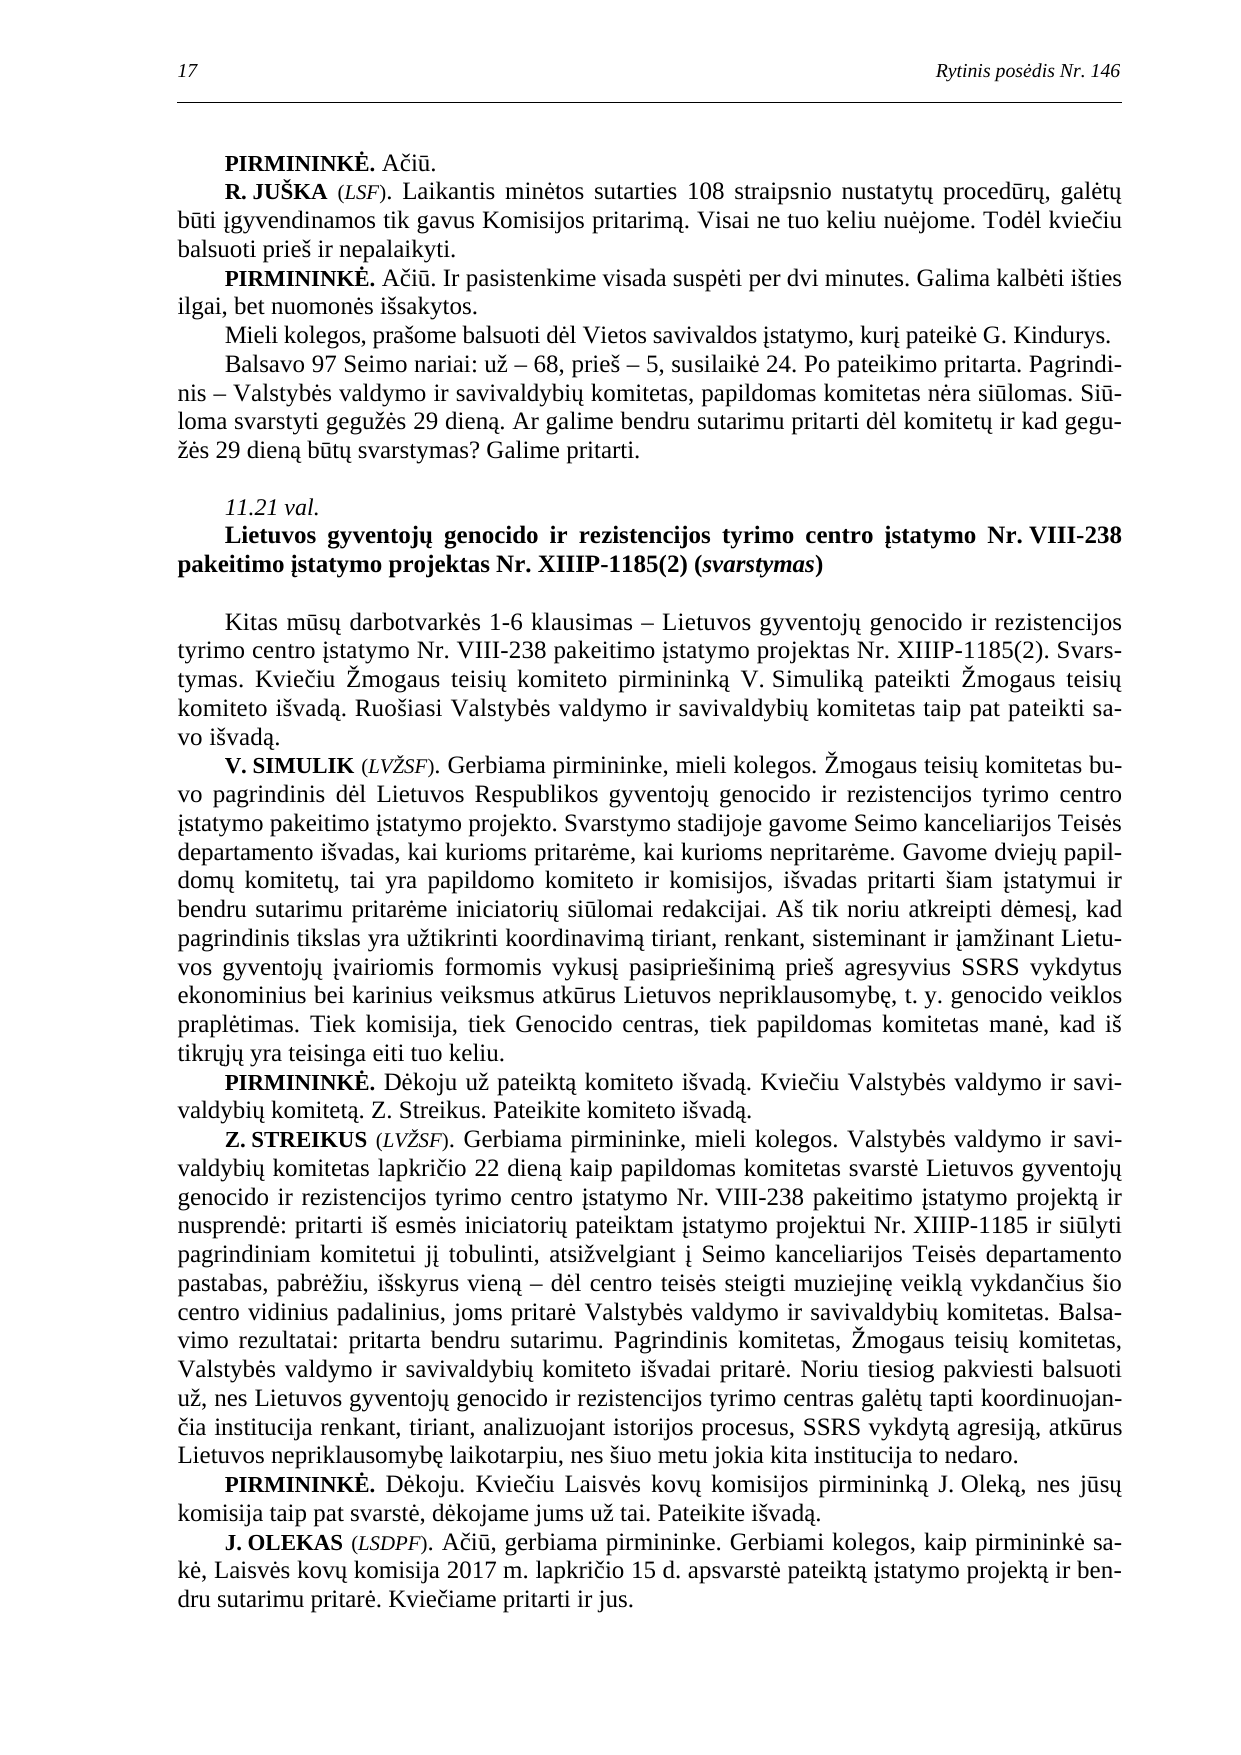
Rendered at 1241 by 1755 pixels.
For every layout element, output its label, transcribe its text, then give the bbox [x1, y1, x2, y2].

text Z. STREIKUS (LVŽSF). Ger­bia­ma pir­mi­nin­ke, mie­li ko­le­gos. Vals­ty­bės val­dy­mo ir sa­vi­val­dy­bių ko­mi­te­tas lap­kri­čio 22 die­ną kaip pa­pil­do­mas ko­mi­te­tas svars­tė Lie­tu­vos gy­ven­to­jų ge­no­ci­do ir re­zis­ten­ci­jos ty­ri­mo cen­tro įsta­ty­mo Nr. VIII-238 pa­kei­ti­mo įsta­ty­mo pro­jek­tą ir nu­spren­dė: pri­tar­ti iš es­mės ini­cia­to­rių pa­teik­tam įsta­ty­mo pro­jek­tui Nr. XIIIP-1185 ir siū­ly­ti pa­grin­di­niam ko­mi­te­tui jį to­bu­lin­ti, at­si­žvel­giant į Sei­mo kan­ce­lia­ri­jos Tei­sės de­par­ta­men­to pa­sta­bas, pa­brė­žiu, iš­sky­rus vie­ną – dėl cen­tro tei­sės steig­ti mu­zie­ji­nę veik­lą vyk­dan­čius šio cen­tro vi­di­nius pa­da­li­nius, joms pri­ta­rė Vals­ty­bės val­dy­mo ir sa­vi­val­dy­bių ko­mi­te­tas. Bal­sa­vimo re­zul­ta­tai: pri­tar­ta ben­dru su­ta­ri­mu. Pa­grin­di­nis ko­mi­te­tas, Žmo­gaus tei­sių ko­mi­te­tas, Vals­ty­bės val­dy­mo ir sa­vi­val­dy­bių ko­mi­te­to iš­va­dai pri­ta­rė. No­riu tie­siog pa­kvies­ti bal­suo­ti už, nes Lie­tu­vos gy­ven­to­jų ge­no­ci­do ir re­zis­ten­ci­jos ty­ri­mo cen­tras ga­lė­tų tap­ti ko­or­di­nuo­jan­čia ins­ti­tu­ci­ja ren­kant, ti­riant, ana­li­zuo­jant is­to­ri­jos pro­ce­sus, SSRS vyk­dy­tą ag­re­si­ją, at­kū­rus Lie­tu­vos ne­pri­klau­so­my­bę lai­ko­tar­piu, nes šiuo me­tu jo­kia ki­ta ins­ti­tu­ci­ja to ne­da­ro. [177, 1124, 1122, 1469]
text PIRMININKĖ. Dė­ko­ju. Kvie­čiu Lais­vės ko­vų ko­mi­si­jos pir­mi­nin­ką J. Ole­ką, nes jū­sų ko­mi­si­ja taip pat svars­tė, dė­ko­ja­me jums už tai. Pa­tei­ki­te iš­va­dą. [177, 1469, 1122, 1527]
text Ki­tas mū­sų dar­bo­tvarkės 1-6 klau­si­mas – Lie­tu­vos gy­ven­to­jų ge­no­ci­do ir re­zis­ten­ci­jos ty­ri­mo cen­tro įsta­ty­mo Nr. VIII-238 pa­kei­ti­mo įsta­ty­mo pro­jek­tas Nr. XIIIP-1185(2). Svar­s­ty­mas. Kvie­čiu Žmo­gaus tei­sių ko­mi­te­to pir­mi­nin­ką V. Si­mu­li­ką pa­teik­ti Žmo­gaus tei­sių ko­mi­te­to iš­va­dą. Ruo­šia­si Vals­ty­bės val­dy­mo ir sa­vi­val­dy­bių ko­mi­te­tas taip pat pa­teik­ti sa­vo iš­va­dą. [177, 607, 1122, 750]
text PIRMININKĖ. Ačiū. Ir pa­si­sten­ki­me vi­sa­da su­spė­ti per dvi mi­nu­tes. Ga­li­ma kal­bė­ti iš­ties il­gai, bet nuo­mo­nės iš­sa­ky­tos. [177, 263, 1122, 320]
text R. JUŠKA (LSF). Lai­kan­tis mi­nė­tos su­tar­ties 108 straips­nio nu­sta­ty­tų pro­ce­dū­rų, ga­lė­tų bū­ti įgy­ven­di­na­mos tik ga­vus Ko­mi­si­jos pri­ta­ri­mą. Vi­sai ne tuo ke­liu nu­ė­jo­me. To­dėl kvie­čiu bal­suo­ti prieš ir ne­pa­lai­ky­ti. [177, 176, 1122, 263]
text 11.21 val. [224, 493, 1122, 520]
text Lie­tu­vos gy­ven­to­jų ge­no­ci­do ir re­zis­ten­ci­jos ty­ri­mo cen­tro įsta­ty­mo Nr. VIII-238 pa­kei­ti­mo įsta­ty­mo pro­jek­tas Nr. XIIIP-1185(2) (svars­ty­mas) [177, 520, 1122, 578]
text Mie­li ko­le­gos, pra­šo­me bal­suo­ti dėl Vie­tos sa­vi­val­dos įsta­ty­mo, ku­rį pa­tei­kė G. Kin­du­rys. [177, 320, 1122, 349]
text PIRMININKĖ. Dė­ko­ju už pa­teik­tą ko­mi­te­to iš­va­dą. Kvie­čiu Vals­ty­bės val­dy­mo ir sa­vi­val­dy­bių ko­mi­te­tą. Z. Strei­kus. Pa­tei­ki­te ko­mi­te­to iš­va­dą. [177, 1067, 1122, 1124]
text J. OLEKAS (LSDPF). Ačiū, ger­bia­ma pir­mi­nin­ke. Ger­bia­mi ko­le­gos, kaip pir­mi­nin­kė sa­kė, Lais­vės ko­vų ko­mi­si­ja 2017 m. lap­kri­čio 15 d. ap­svars­tė pa­teik­tą įsta­ty­mo pro­jek­tą ir ben­dru su­ta­ri­mu pri­ta­rė. Kvie­čia­me pri­tar­ti ir jus. [177, 1527, 1122, 1613]
text PIRMININKĖ. Ačiū. [177, 148, 1122, 176]
text V. SIMULIK (LVŽSF). Ger­bia­ma pir­mi­nin­ke, mie­li ko­le­gos. Žmo­gaus tei­sių ko­mi­te­tas bu­vo pa­grin­di­nis dėl Lie­tu­vos Res­pub­li­kos gy­ven­to­jų ge­no­ci­do ir re­zis­ten­ci­jos ty­ri­mo cen­tro įsta­ty­mo pa­kei­ti­mo įsta­ty­mo pro­jek­to. Svars­ty­mo sta­di­jo­je ga­vo­me Sei­mo kan­ce­lia­ri­jos Tei­sės de­par­ta­men­to iš­va­das, kai ku­rioms pri­ta­rė­me, kai ku­rioms ne­pri­ta­rė­me. Ga­vo­me dvie­jų pa­pil­do­mų ko­mi­te­tų, tai yra pa­pil­do­mo ko­mi­te­to ir ko­mi­si­jos, iš­va­das pri­tar­ti šiam įsta­ty­mui ir ben­dru su­ta­ri­mu pri­ta­rė­me ini­cia­to­rių siū­lo­mai re­dak­ci­jai. Aš tik no­riu at­kreip­ti dė­me­sį, kad pa­grin­di­nis tiks­las yra už­tik­rin­ti ko­or­di­na­vi­mą ti­riant, ren­kant, sis­te­mi­nant ir įam­ži­nant Lie­tu­vos gy­ven­to­jų įvai­rio­mis for­mo­mis vy­ku­sį pa­si­prie­ši­ni­mą prieš ag­re­sy­vius SSRS vyk­dy­tus eko­no­mi­nius bei ka­ri­nius veiks­mus at­kū­rus Lie­tu­vos ne­pri­klau­so­my­bę, t. y. ge­no­ci­do veik­los pra­plė­ti­mas. Tiek ko­mi­si­ja, tiek Ge­no­ci­do cen­tras, tiek pa­pil­do­mas ko­mi­te­tas ma­nė, kad iš tik­rų­jų yra tei­sin­ga ei­ti tuo ke­liu. [177, 750, 1122, 1067]
text Bal­sa­vo 97 Sei­mo na­riai: už – 68, prieš – 5, su­si­lai­kė 24. Po pa­tei­ki­mo pri­tar­ta. Pa­grin­di­nis – Vals­ty­bės val­dy­mo ir sa­vi­val­dy­bių ko­mi­te­tas, pa­pil­do­mas ko­mi­te­tas nė­ra siū­lo­mas. Siū­lo­ma svars­ty­ti ge­gu­žės 29 die­ną. Ar ga­li­me ben­dru su­ta­ri­mu pri­tar­ti dėl ko­mi­te­tų ir kad ge­gu­žės 29 die­ną bū­tų svars­ty­mas? Ga­li­me pri­tar­ti. [177, 349, 1122, 464]
